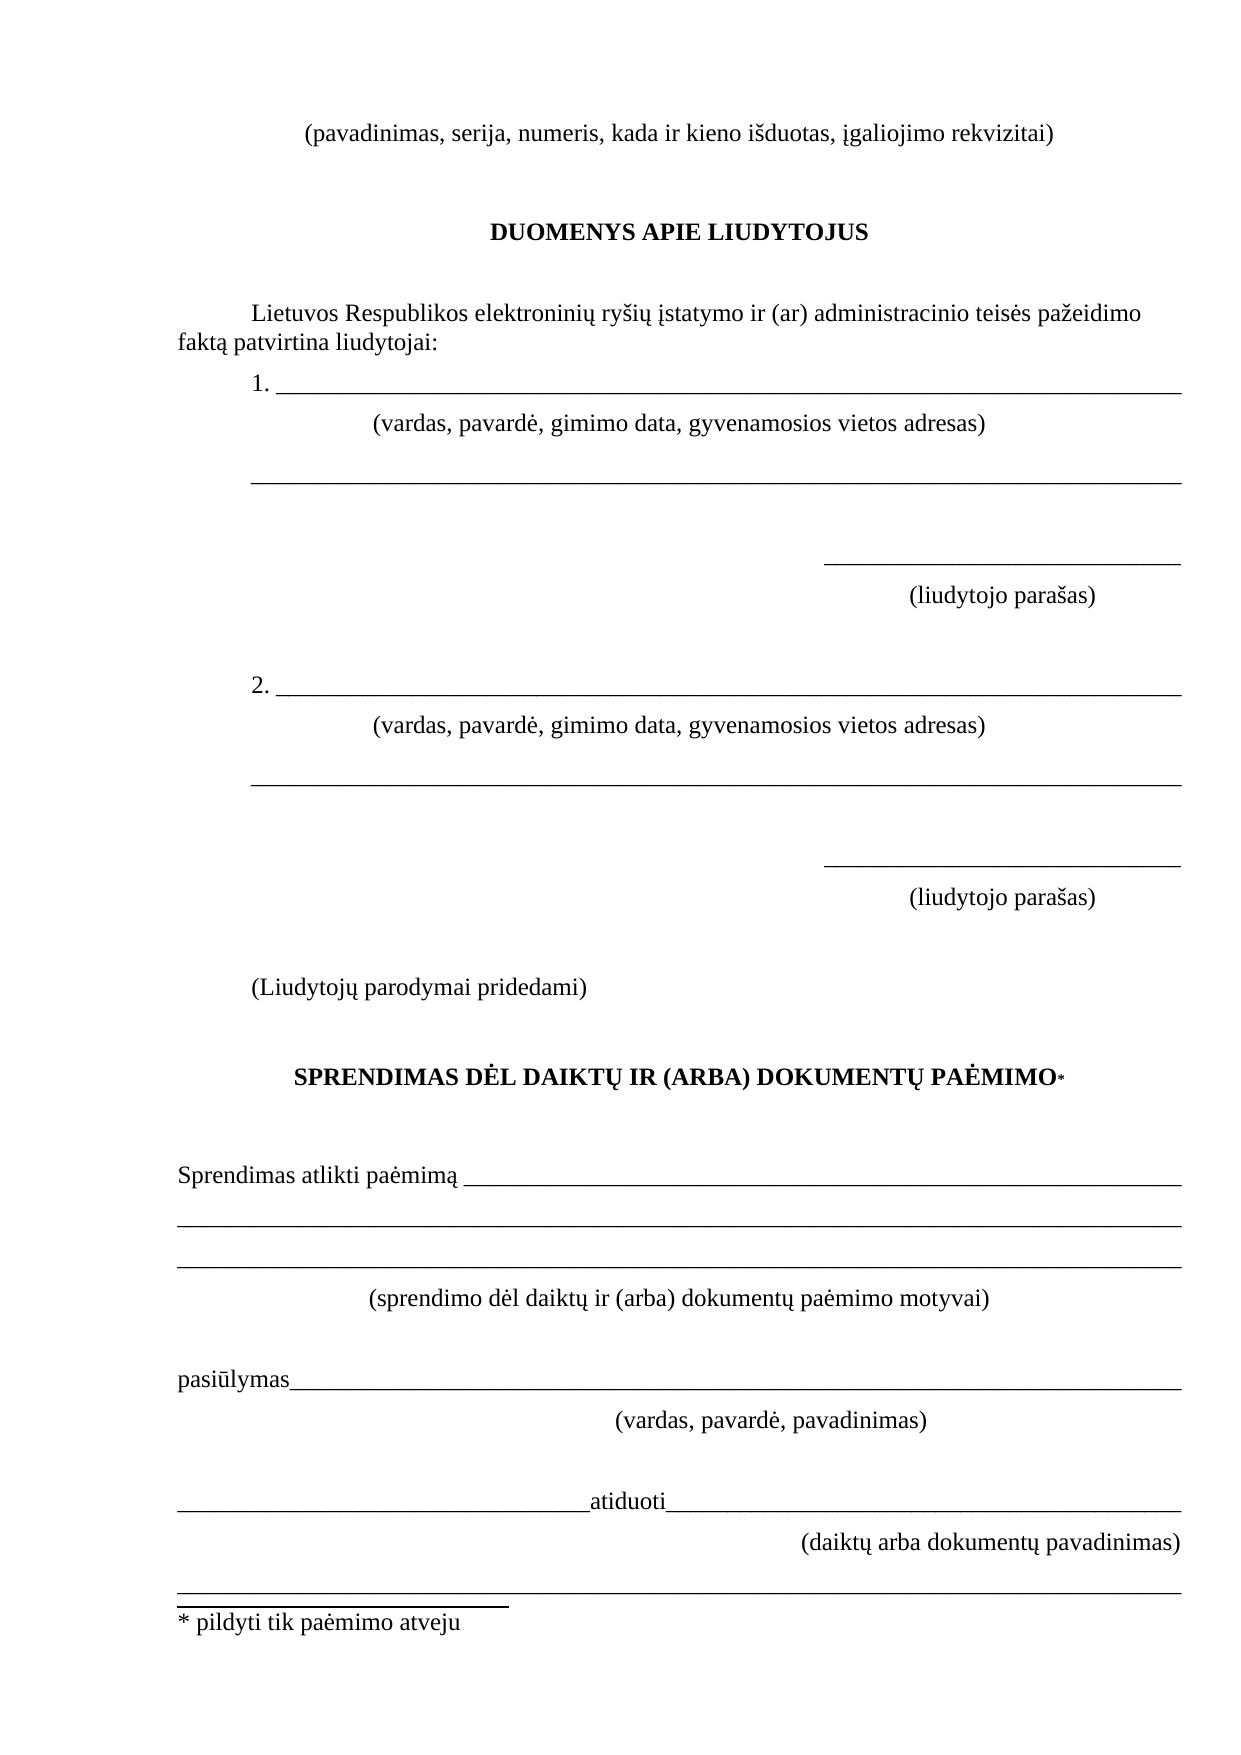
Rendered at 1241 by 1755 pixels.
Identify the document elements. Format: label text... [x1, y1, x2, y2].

text (Liudytojų parodymai pridedami) [177, 972, 1181, 1001]
text 1. [177, 368, 1181, 396]
text ___ [177, 1568, 1181, 1593]
text (vardas, pavardė, gimimo data, gyvenamosios vietos adresas) [177, 711, 1181, 748]
text (daiktų arba dokumentų pavadinimas) [177, 1527, 1181, 1556]
text (liudytojo parašas) [177, 882, 1181, 919]
text pasiūlymas [177, 1364, 1181, 1393]
text (vardas, pavardė, pavadinimas) [177, 1405, 1181, 1434]
text (pavadinimas, serija, numeris, kada ir kieno išduotas, įgaliojimo rekvizitai) [177, 118, 1181, 155]
text (vardas, pavardė, gimimo data, gyvenamosios vietos adresas) [177, 408, 1181, 446]
text (liudytojo parašas) [177, 580, 1181, 617]
text SPRENDIMAS DĖL DAIKTŲ IR (ARBA) DOKUMENTŲ PAĖMIMO [177, 1062, 1181, 1099]
text DUOMENYS APIE LIUDYTOJUS [177, 217, 1181, 245]
text _________________________________atiduoti [177, 1486, 1181, 1515]
text Lietuvos Respublikos elektroninių ryšių įstatymo ir (ar) administracinio teisės pažeidimo faktą patvirtina liudytojai: [177, 298, 1181, 356]
text Sprendimas atlikti paėmimą [177, 1161, 1181, 1189]
text (sprendimo dėl daiktų ir (arba) dokumentų paėmimo motyvai) [177, 1283, 1181, 1311]
text pildyti tik paėmimo atveju [177, 1607, 1181, 1636]
text 2. [177, 670, 1181, 698]
